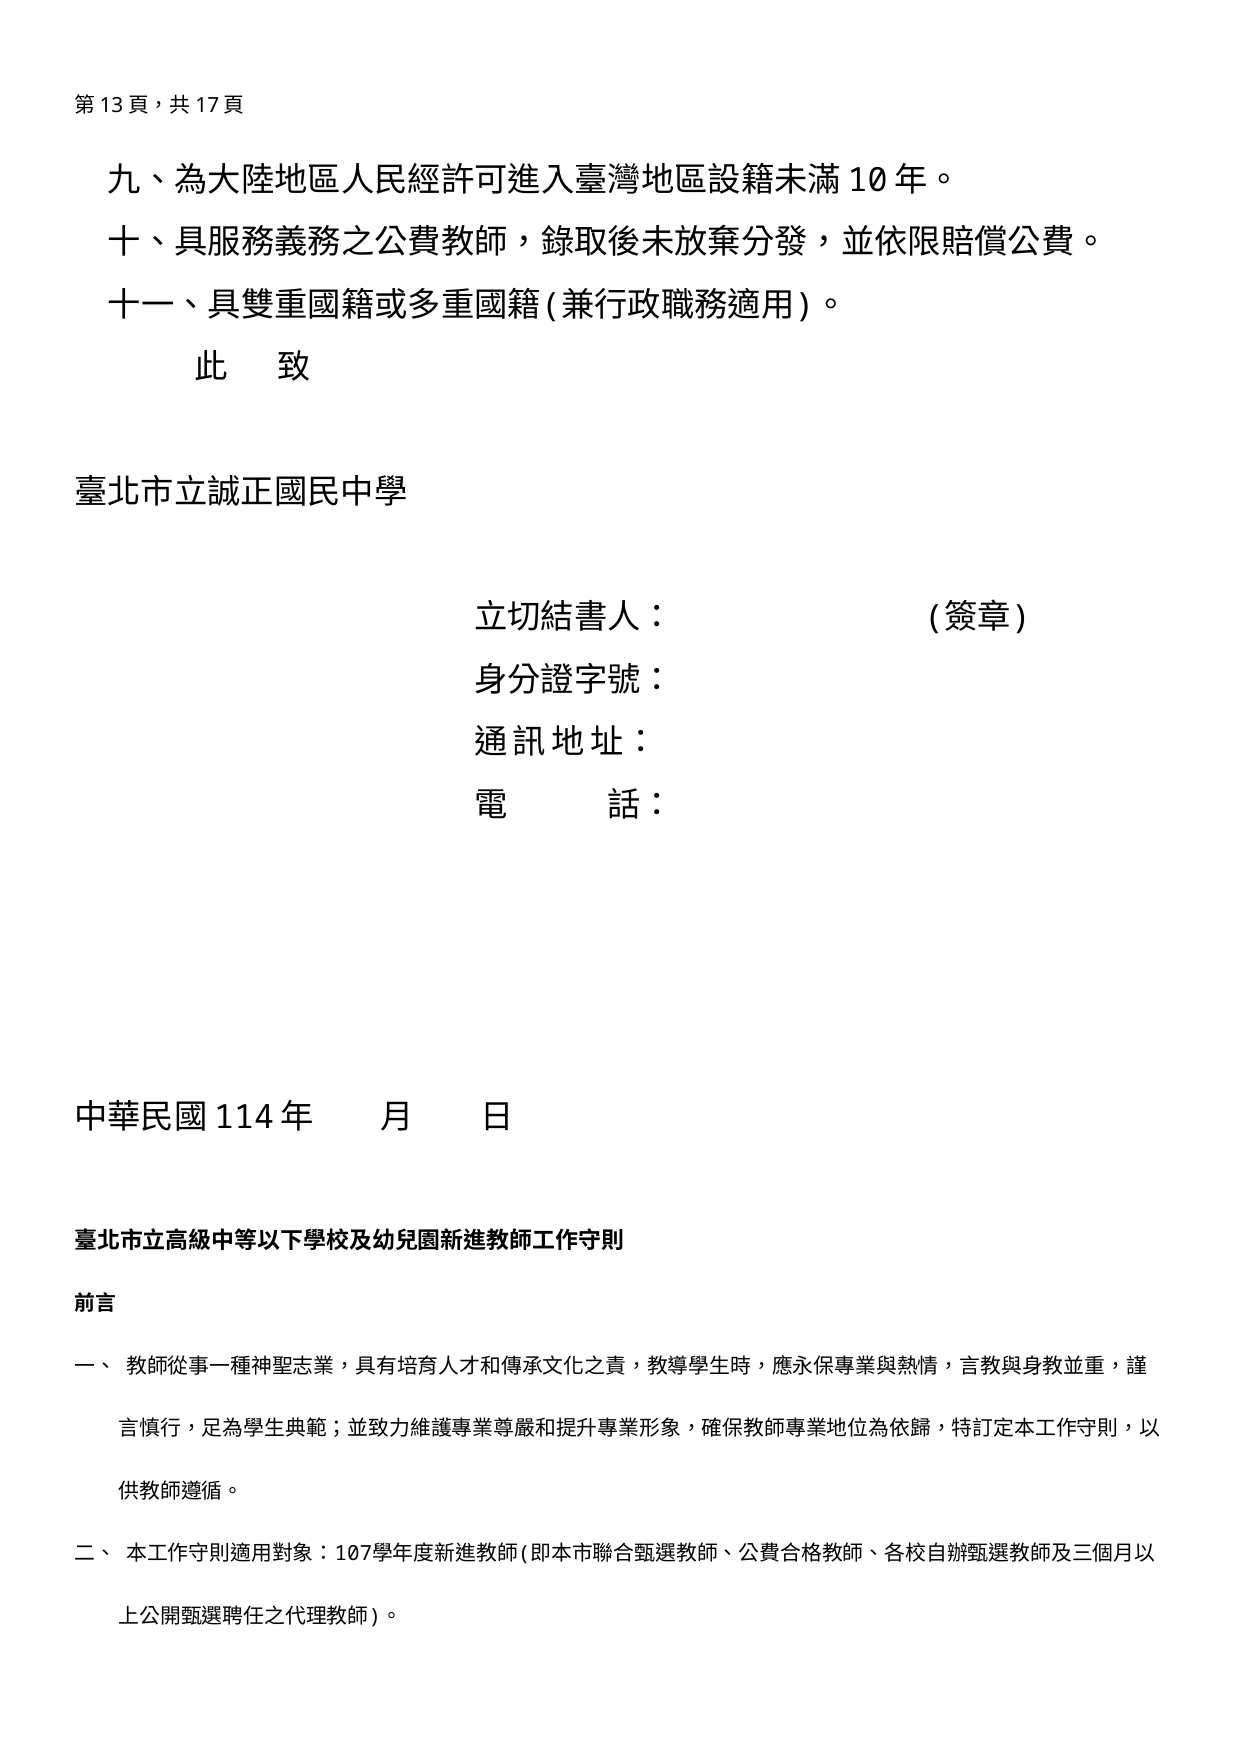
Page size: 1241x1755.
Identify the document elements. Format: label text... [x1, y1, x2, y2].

text 中華民國114年 月 日 [74, 1072, 1166, 1135]
text 二、 本工作守則適用對象：107學年度新進教師(即本市聯合甄選教師、公費合格教師、各校自辦甄選教師及三個月以上公開甄選聘任之代理教師)。 [74, 1510, 1166, 1635]
text 九、為大陸地區人民經許可進入臺灣地區設籍未滿10年。 [107, 135, 1166, 197]
text 一、 教師從事一種神聖志業，具有培育人才和傳承文化之責，教導學生時，應永保專業與熱情，言教與身教並重，謹言慎行，足為學生典範；並致力維護專業尊嚴和提升專業形象，確保教師專業地位為依歸，特訂定本工作守則，以供教師遵循。 [74, 1322, 1166, 1510]
text 十一、具雙重國籍或多重國籍(兼行政職務適用)。 [107, 260, 1166, 322]
text 臺北市立誠正國民中學 [74, 447, 1166, 510]
text 前言 [74, 1260, 1166, 1322]
text 臺北市立高級中等以下學校及幼兒園新進教師工作守則 [74, 1197, 1166, 1260]
text 十、具服務義務之公費教師，錄取後未放棄分發，並依限賠償公費。 [107, 197, 1166, 260]
text 此 致 [74, 322, 1166, 385]
text 電 話： [74, 760, 1166, 822]
text 通訊地址： [74, 697, 1166, 760]
text 立切結書人： (簽章) [74, 572, 1166, 635]
text 身分證字號： [74, 635, 1166, 697]
